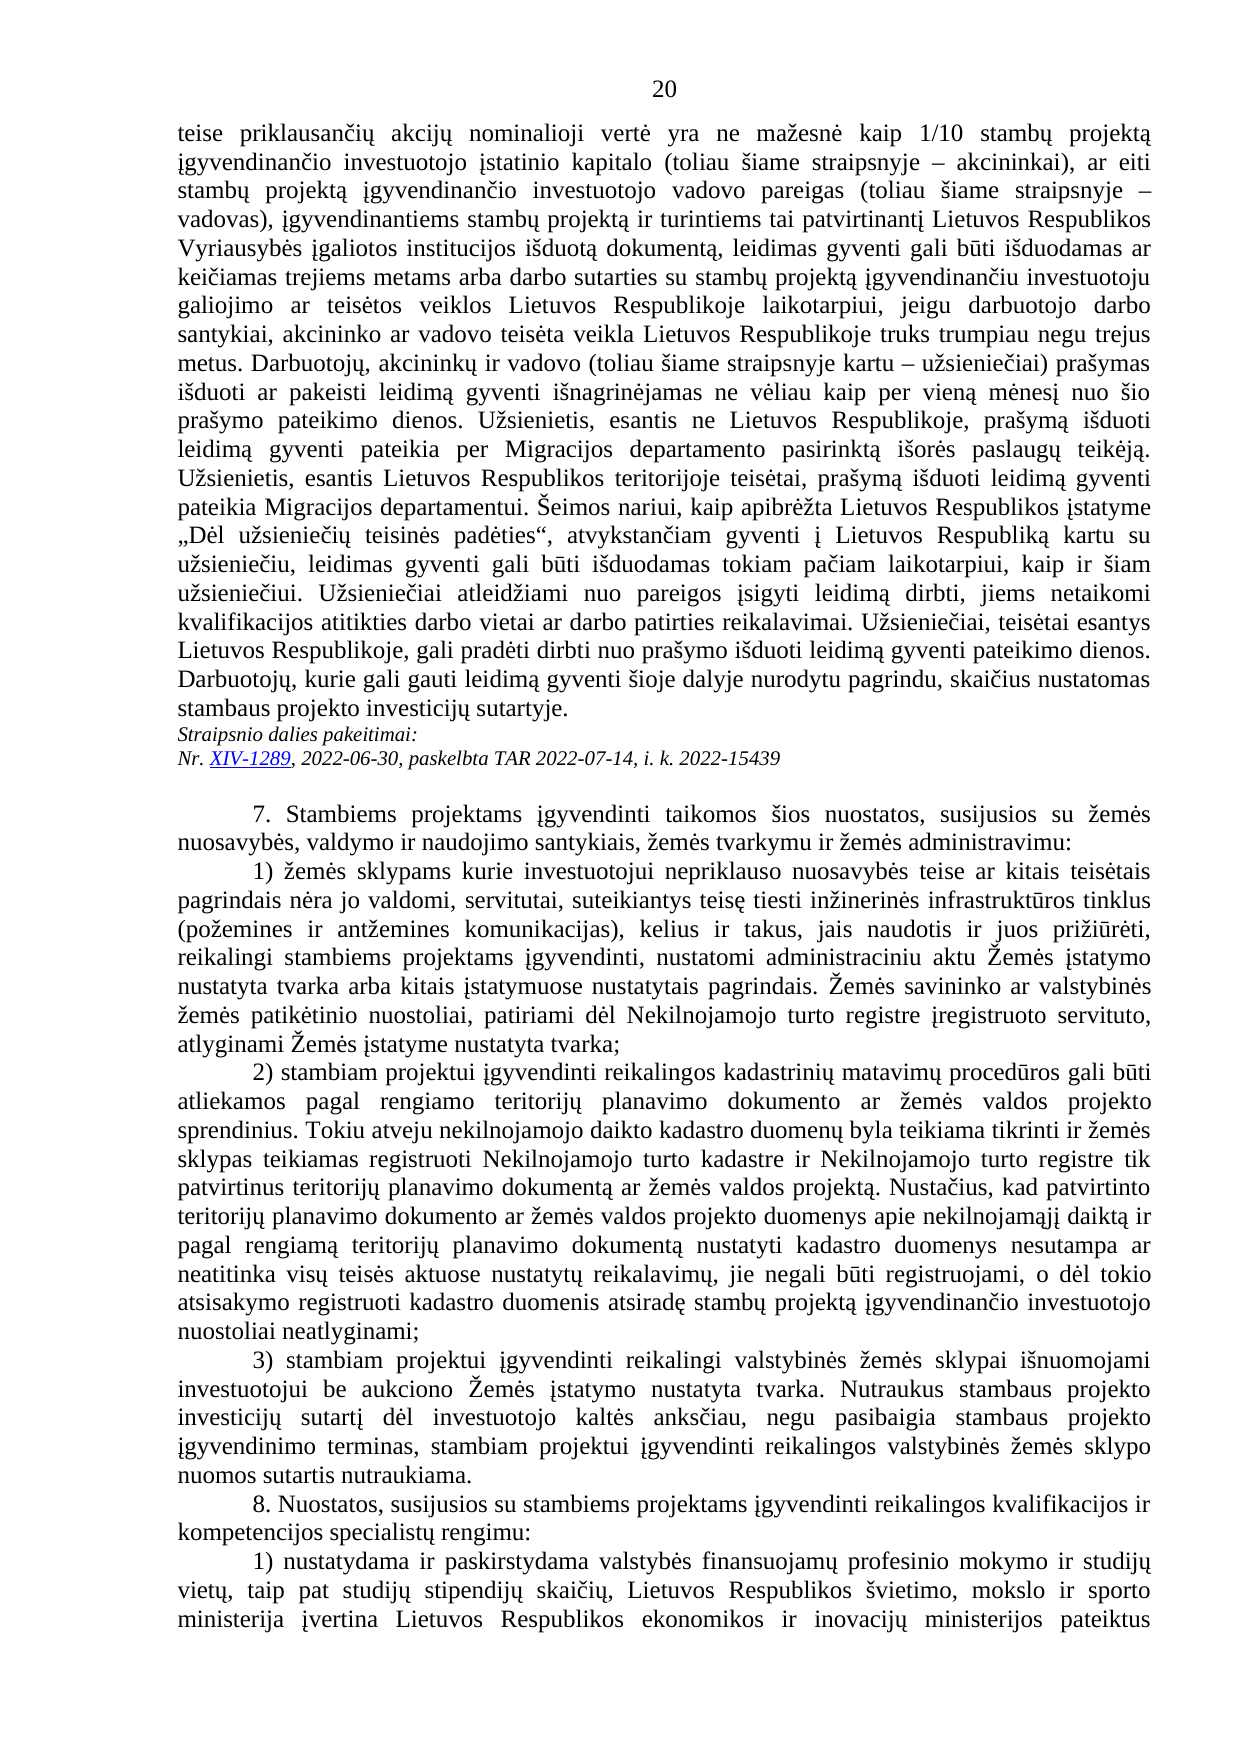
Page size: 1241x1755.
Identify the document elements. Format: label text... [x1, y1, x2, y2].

text 7. Stambiems projektams įgyvendinti taikomos šios nuostatos, susijusios su žemės nuosavybės, valdymo ir naudojimo santykiais, žemės tvarkymu ir žemės administravimu: [177, 799, 1152, 856]
text 1) žemės sklypams kurie investuotojui nepriklauso nuosavybės teise ar kitais teisėtais pagrindais nėra jo valdomi, servitutai, suteikiantys teisę tiesti inžinerinės infrastruktūros tinklus (požemines ir antžemines komunikacijas), kelius ir takus, jais naudotis ir juos prižiūrėti, reikalingi stambiems projektams įgyvendinti, nustatomi administraciniu aktu Žemės įstatymo nustatyta tvarka arba kitais įstatymuose nustatytais pagrindais. Žemės savininko ar valstybinės žemės patikėtinio nuostoliai, patiriami dėl Nekilnojamojo turto registre įregistruoto servituto, atlyginami Žemės įstatyme nustatyta tvarka; [177, 856, 1152, 1057]
text Straipsnio dalies pakeitimai: [177, 722, 1152, 746]
text Nr. XIV-1289, 2022-06-30, paskelbta TAR 2022-07-14, i. k. 2022-15439 [177, 746, 1152, 770]
text 1) nustatydama ir paskirstydama valstybės finansuojamų profesinio mokymo ir studijų vietų, taip pat studijų stipendijų skaičių, Lietuvos Respublikos švietimo, mokslo ir sporto ministerija įvertina Lietuvos Respublikos ekonomikos ir inovacijų ministerijos pateiktus [177, 1546, 1152, 1632]
text teise priklausančių akcijų nominalioji vertė yra ne mažesnė kaip 1/10 stambų projektą įgyvendinančio investuotojo įstatinio kapitalo (toliau šiame straipsnyje – akcininkai), ar eiti stambų projektą įgyvendinančio investuotojo vadovo pareigas (toliau šiame straipsnyje – vadovas), įgyvendinantiems stambų projektą ir turintiems tai patvirtinantį Lietuvos Respublikos Vyriausybės įgaliotos institucijos išduotą dokumentą, leidimas gyventi gali būti išduodamas ar keičiamas trejiems metams arba darbo sutarties su stambų projektą įgyvendinančiu investuotoju galiojimo ar teisėtos veiklos Lietuvos Respublikoje laikotarpiui, jeigu darbuotojo darbo santykiai, akcininko ar vadovo teisėta veikla Lietuvos Respublikoje truks trumpiau negu trejus metus. Darbuotojų, akcininkų ir vadovo (toliau šiame straipsnyje kartu – užsieniečiai) prašymas išduoti ar pakeisti leidimą gyventi išnagrinėjamas ne vėliau kaip per vieną mėnesį nuo šio prašymo pateikimo dienos. Užsienietis, esantis ne Lietuvos Respublikoje, prašymą išduoti leidimą gyventi pateikia per Migracijos departamento pasirinktą išorės paslaugų teikėją. Užsienietis, esantis Lietuvos Respublikos teritorijoje teisėtai, prašymą išduoti leidimą gyventi pateikia Migracijos departamentui. Šeimos nariui, kaip apibrėžta Lietuvos Respublikos įstatyme „Dėl užsieniečių teisinės padėties“, atvykstančiam gyventi į Lietuvos Respubliką kartu su užsieniečiu, leidimas gyventi gali būti išduodamas tokiam pačiam laikotarpiui, kaip ir šiam užsieniečiui. Užsieniečiai atleidžiami nuo pareigos įsigyti leidimą dirbti, jiems netaikomi kvalifikacijos atitikties darbo vietai ar darbo patirties reikalavimai. Užsieniečiai, teisėtai esantys Lietuvos Respublikoje, gali pradėti dirbti nuo prašymo išduoti leidimą gyventi pateikimo dienos. Darbuotojų, kurie gali gauti leidimą gyventi šioje dalyje nurodytu pagrindu, skaičius nustatomas stambaus projekto investicijų sutartyje. [177, 118, 1152, 722]
text 3) stambiam projektui įgyvendinti reikalingi valstybinės žemės sklypai išnuomojami investuotojui be aukciono Žemės įstatymo nustatyta tvarka. Nutraukus stambaus projekto investicijų sutartį dėl investuotojo kaltės anksčiau, negu pasibaigia stambaus projekto įgyvendinimo terminas, stambiam projektui įgyvendinti reikalingos valstybinės žemės sklypo nuomos sutartis nutraukiama. [177, 1345, 1152, 1489]
text 2) stambiam projektui įgyvendinti reikalingos kadastrinių matavimų procedūros gali būti atliekamos pagal rengiamo teritorijų planavimo dokumento ar žemės valdos projekto sprendinius. Tokiu atveju nekilnojamojo daikto kadastro duomenų byla teikiama tikrinti ir žemės sklypas teikiamas registruoti Nekilnojamojo turto kadastre ir Nekilnojamojo turto registre tik patvirtinus teritorijų planavimo dokumentą ar žemės valdos projektą. Nustačius, kad patvirtinto teritorijų planavimo dokumento ar žemės valdos projekto duomenys apie nekilnojamąjį daiktą ir pagal rengiamą teritorijų planavimo dokumentą nustatyti kadastro duomenys nesutampa ar neatitinka visų teisės aktuose nustatytų reikalavimų, jie negali būti registruojami, o dėl tokio atsisakymo registruoti kadastro duomenis atsiradę stambų projektą įgyvendinančio investuotojo nuostoliai neatlyginami; [177, 1057, 1152, 1345]
text 8. Nuostatos, susijusios su stambiems projektams įgyvendinti reikalingos kvalifikacijos ir kompetencijos specialistų rengimu: [177, 1489, 1152, 1546]
